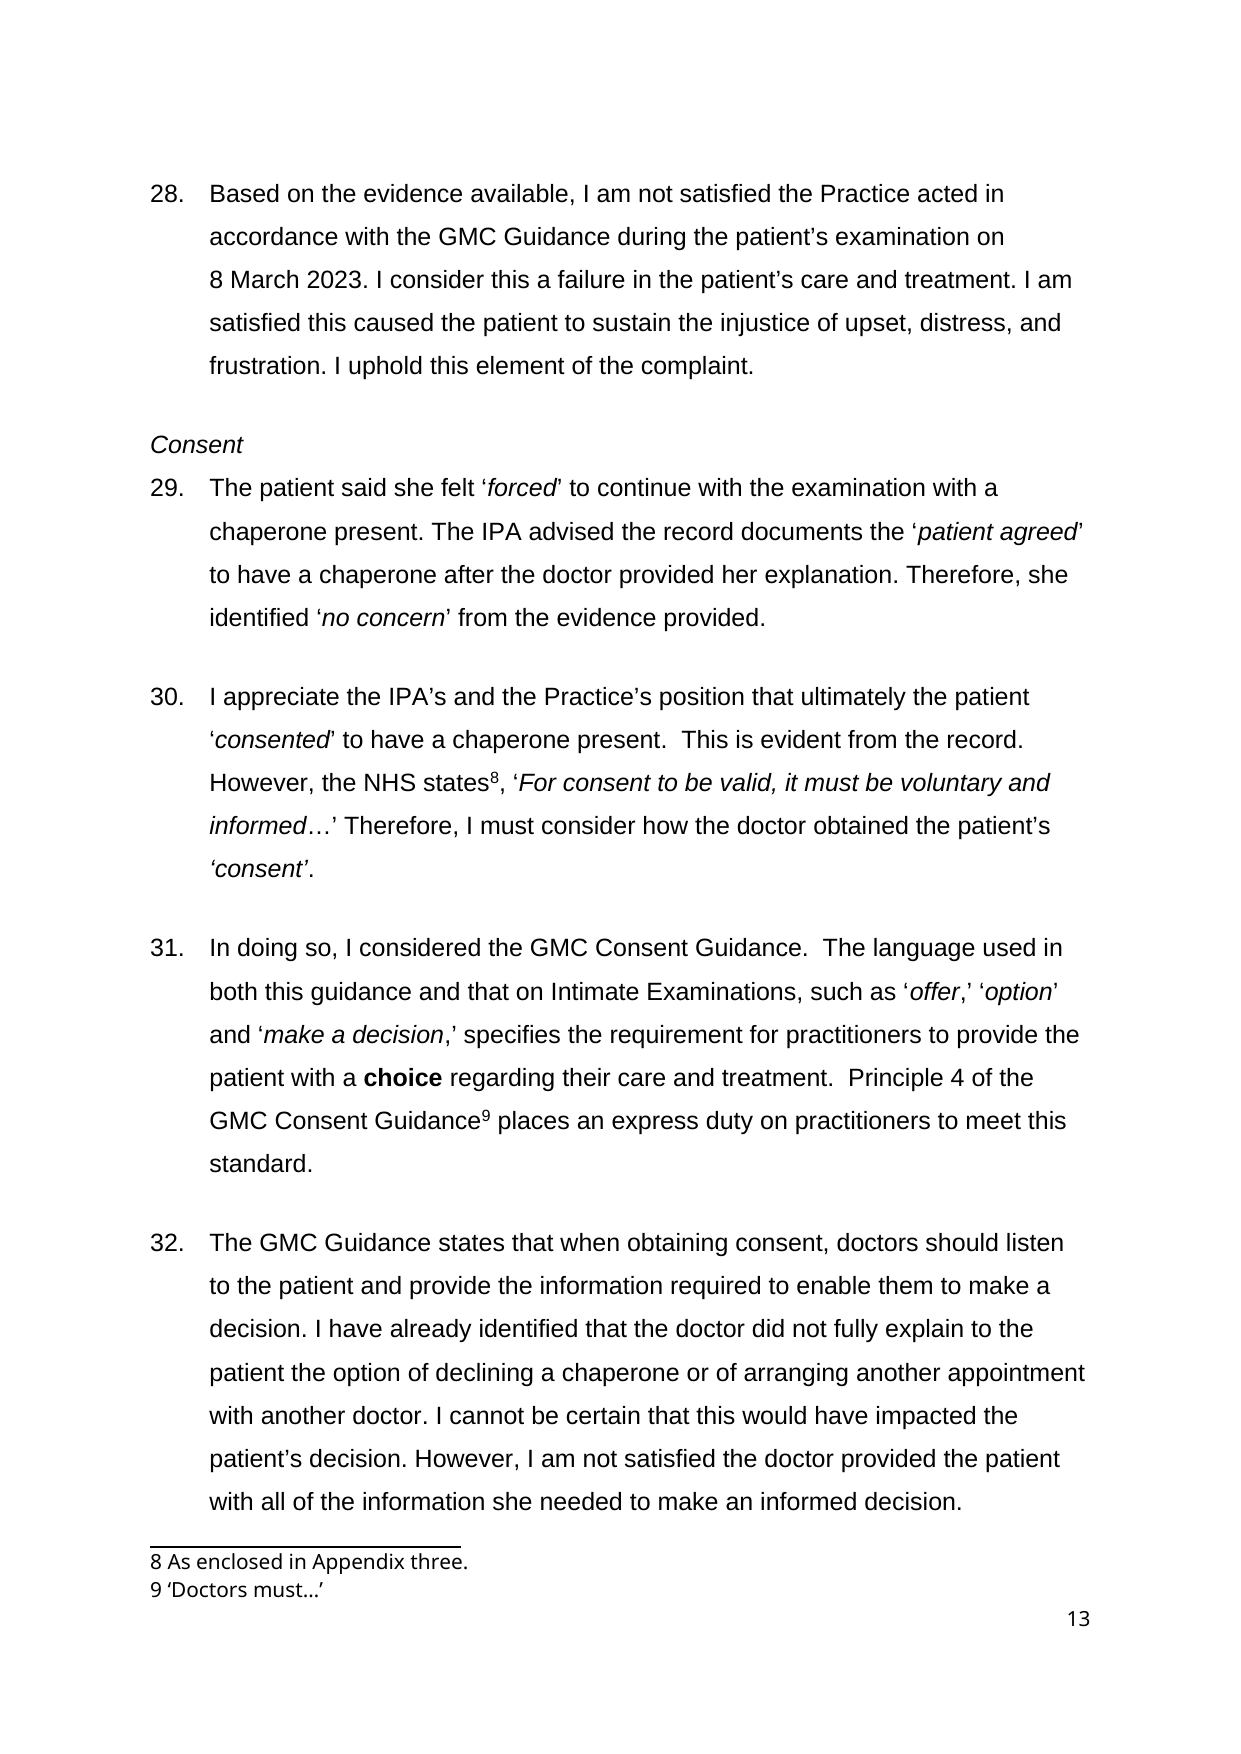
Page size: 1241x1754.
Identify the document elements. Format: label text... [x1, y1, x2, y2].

list As enclosed in Appendix three. [150, 1547, 1090, 1576]
list The GMC Guidance states that when obtaining consent, doctors should listen to the patient and provide the information required to enable them to make a decision. I have already identified that the doctor did not fully explain to the patient the option of declining a chaperone or of arranging another appointment with another doctor. I cannot be certain that this would have impacted the patient’s decision. However, I am not satisfied the doctor provided the patient with all of the information she needed to make an informed decision. [150, 1228, 1090, 1516]
text Consent [150, 430, 1090, 459]
list ‘Doctors must…’ [150, 1576, 1090, 1604]
list I appreciate the IPA’s and the Practice’s position that ultimately the patient ‘consented’ to have a chaperone present. This is evident from the record. However, the NHS states, ‘For consent to be valid, it must be voluntary and informed…’ Therefore, I must consider how the doctor obtained the patient’s ‘consent’. [150, 682, 1090, 883]
list In doing so, I considered the GMC Consent Guidance. The language used in both this guidance and that on Intimate Examinations, such as ‘offer,’ ‘option’ and ‘make a decision,’ specifies the requirement for practitioners to provide the patient with a choice regarding their care and treatment. Principle 4 of the GMC Consent Guidance places an express duty on practitioners to meet this standard. [150, 933, 1090, 1178]
list Based on the evidence available, I am not satisfied the Practice acted in accordance with the GMC Guidance during the patient’s examination on 8 March 2023. I consider this a failure in the patient’s care and treatment. I am satisfied this caused the patient to sustain the injustice of upset, distress, and frustration. I uphold this element of the complaint. [150, 179, 1090, 380]
list The patient said she felt ‘forced’ to continue with the examination with a chaperone present. The IPA advised the record documents the ‘patient agreed’ to have a chaperone after the doctor provided her explanation. Therefore, she identified ‘no concern’ from the evidence provided. [150, 473, 1090, 632]
